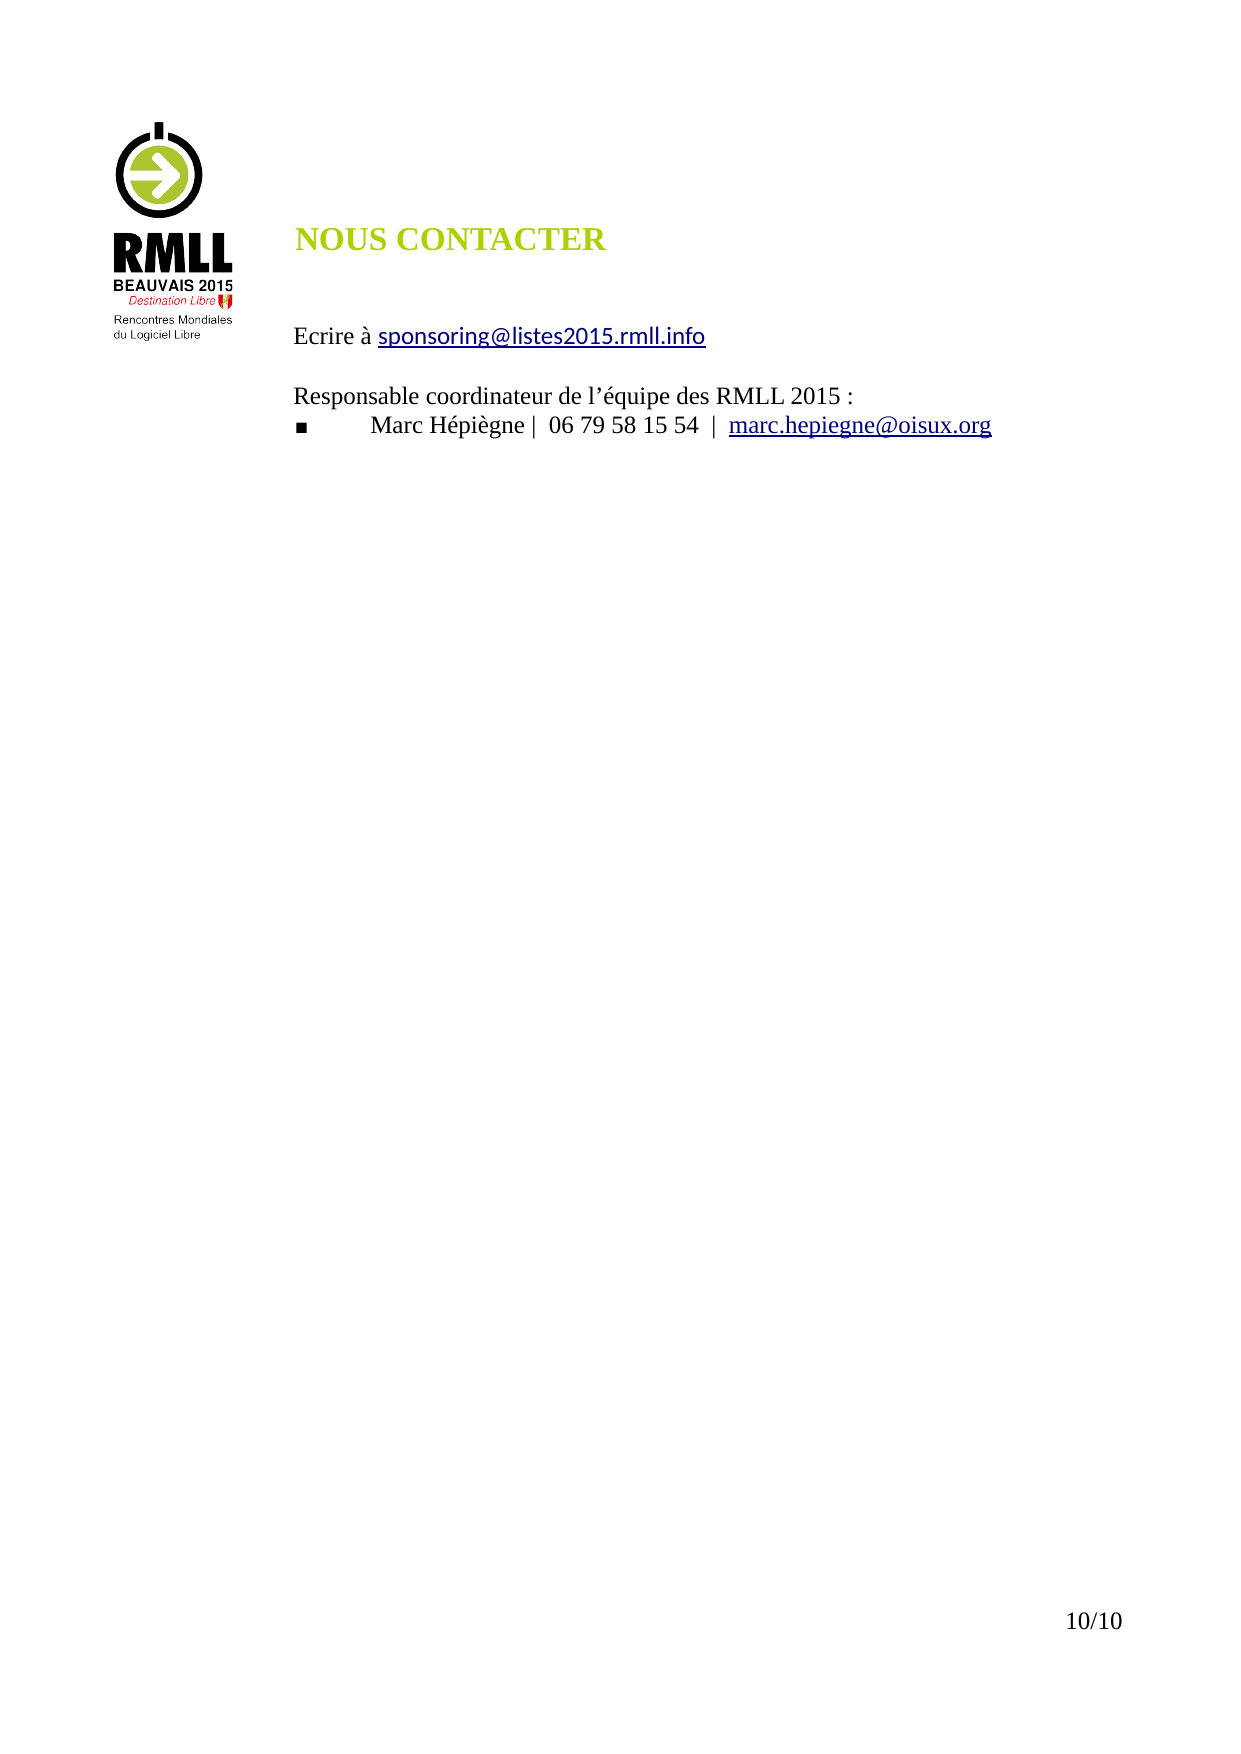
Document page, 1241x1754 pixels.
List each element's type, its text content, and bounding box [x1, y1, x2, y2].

picture [114, 122, 233, 341]
text Responsable coordinateur de l’équipe des RMLL 2015 : [293, 381, 1122, 410]
list Marc Hépiègne | 06 79 58 15 54 | marc.hepiegne@oisux.org [296, 410, 1122, 439]
text Ecrire à sponsoring@listes2015.rmll.info [293, 320, 1122, 351]
subtitle NOUS CONTACTER [295, 219, 1122, 258]
